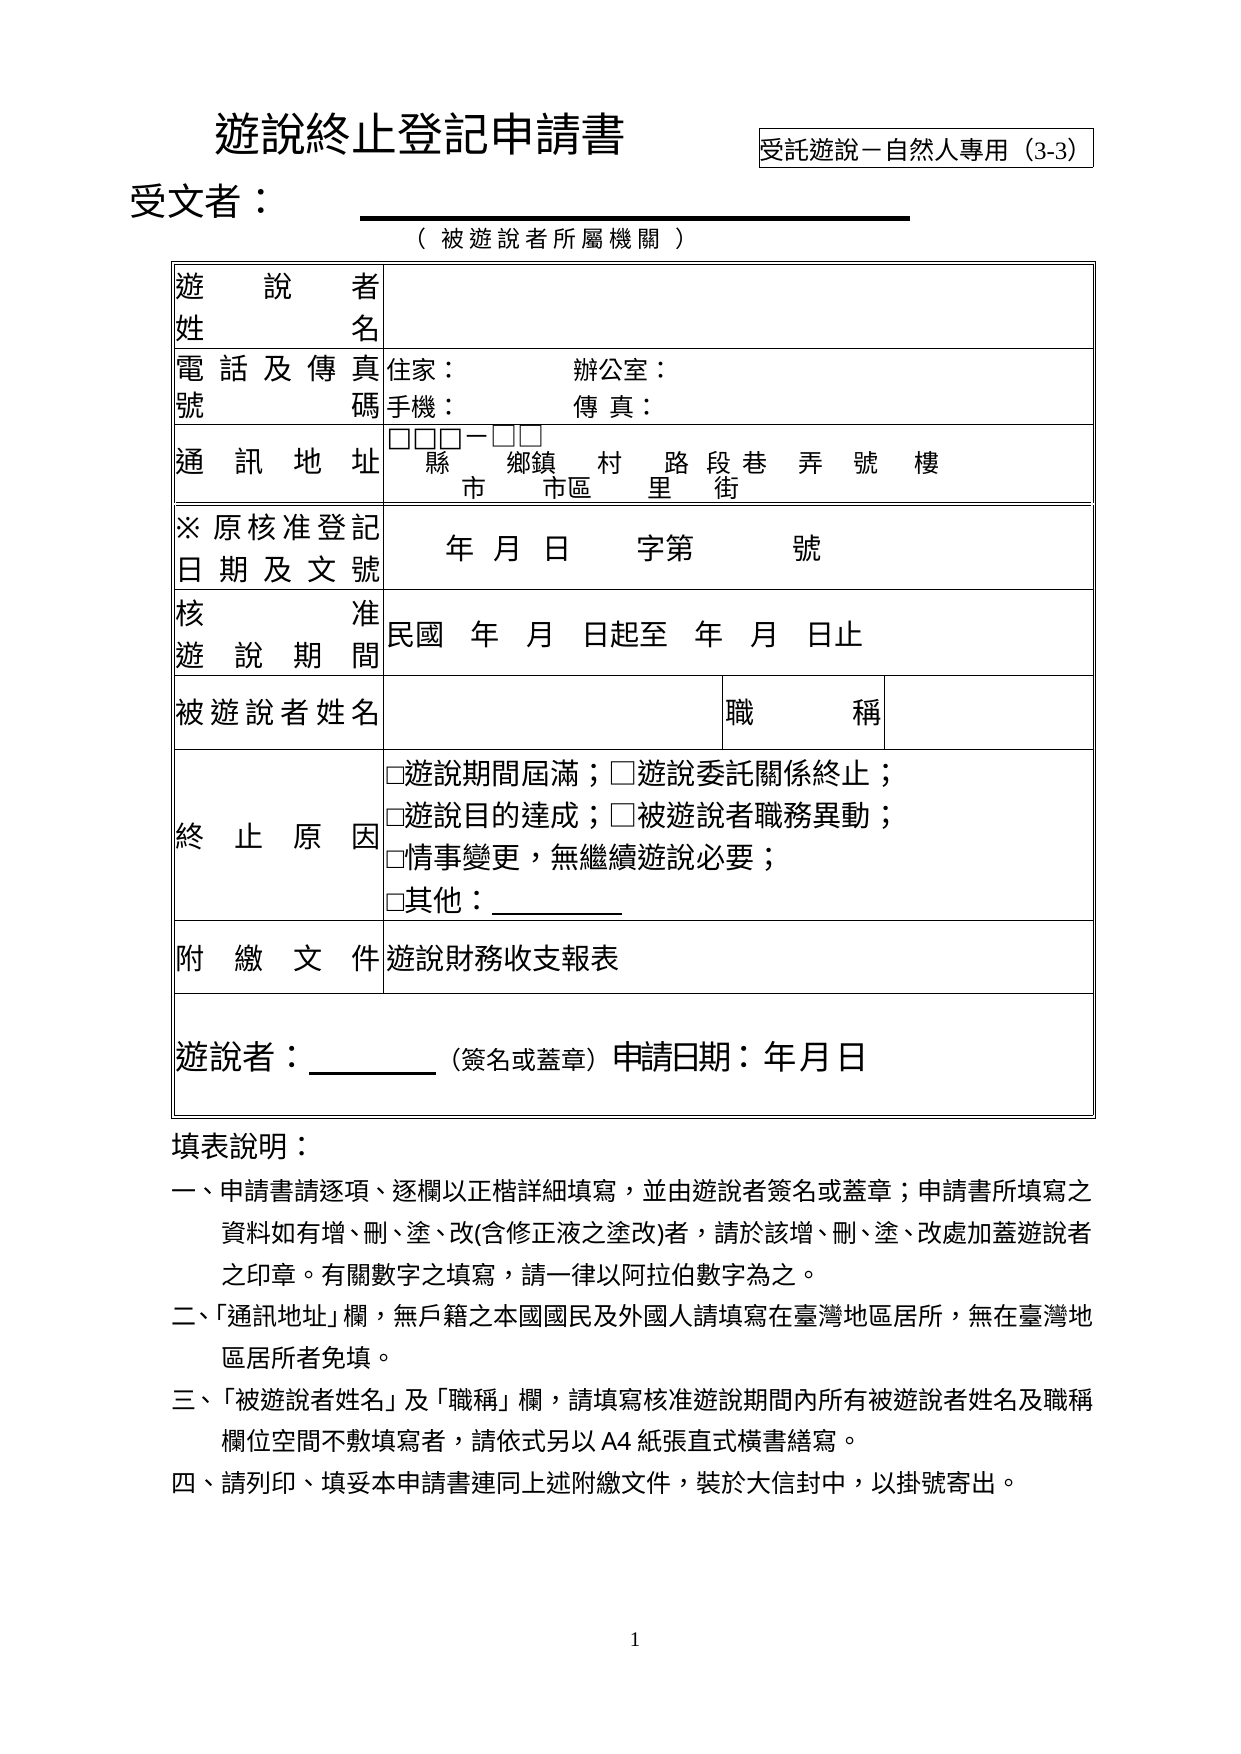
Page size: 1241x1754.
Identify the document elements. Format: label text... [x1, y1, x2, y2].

text 填表說明： [171, 1119, 1092, 1167]
table_cell 被遊說者姓名 [175, 676, 383, 749]
table_cell 年 月 日 字第 號 [384, 502, 1094, 589]
table_header 遊說者 姓名 [175, 265, 383, 348]
table_cell 住家： 辦公室： 手機： 傳 真： [384, 349, 1093, 424]
table_cell 民國 年 月 日起至 年 月 日止 [384, 590, 1093, 675]
table_cell 核准 遊說期間 [175, 590, 383, 675]
table_header （ 被 遊 說 者 所 屬 機 關 ） [360, 221, 909, 254]
table_cell 遊說者： （簽名或蓋章）申請日期： 年 月 日 [175, 994, 1093, 1115]
table_cell 原核准登記日期及文號 [173, 502, 383, 589]
table_cell 電話及傳真 號碼 [175, 349, 383, 424]
text 一、申請書請逐項、逐欄以正楷詳細填寫，並由遊說者簽名或蓋章；申請書所填寫之資料如有增、刪、塗、改(含修正液之塗改)者，請於該增、刪、塗、改處加蓋遊說者之印章。有關數字之填寫，請一律以阿拉伯數字為之。 [171, 1167, 1092, 1292]
text 受託遊說－自然人專用（3-3） [760, 131, 1093, 167]
text 遊說終止登記申請書 [84, 118, 1092, 160]
table_header [384, 265, 1093, 348]
table_cell 遊說財務收支報表 [384, 921, 1093, 993]
table_cell 終止原因 [175, 750, 383, 919]
table_cell [384, 676, 722, 749]
table_cell 附繳文件 [175, 921, 383, 993]
table_cell □遊說期間屆滿；□遊說委託關係終止； □遊說目的達成；□被遊說者職務異動； □情事變更，無繼續遊說必要； □其他： [384, 750, 1093, 919]
table_cell □□□－□□ 縣 鄉鎮 村 路 段 巷 弄 號 樓 市 市區 里 街 [384, 425, 1093, 502]
table_cell 通訊地址 [175, 425, 383, 502]
text 四、請列印、填妥本申請書連同上述附繳文件，裝於大信封中，以掛號寄出。 [171, 1459, 1092, 1501]
text 二、「通訊地址」欄，無戶籍之本國國民及外國人請填寫在臺灣地區居所，無在臺灣地區居所者免填。 [171, 1292, 1092, 1376]
text 受文者： [84, 172, 1092, 226]
table_cell [885, 676, 1093, 749]
text 三、「被遊說者姓名」及「職稱」欄，請填寫核准遊說期間內所有被遊說者姓名及職稱，欄位空間不敷填寫者，請依式另以A4 紙張直式橫書繕寫。 [171, 1376, 1092, 1459]
table_cell 職稱 [723, 676, 884, 749]
